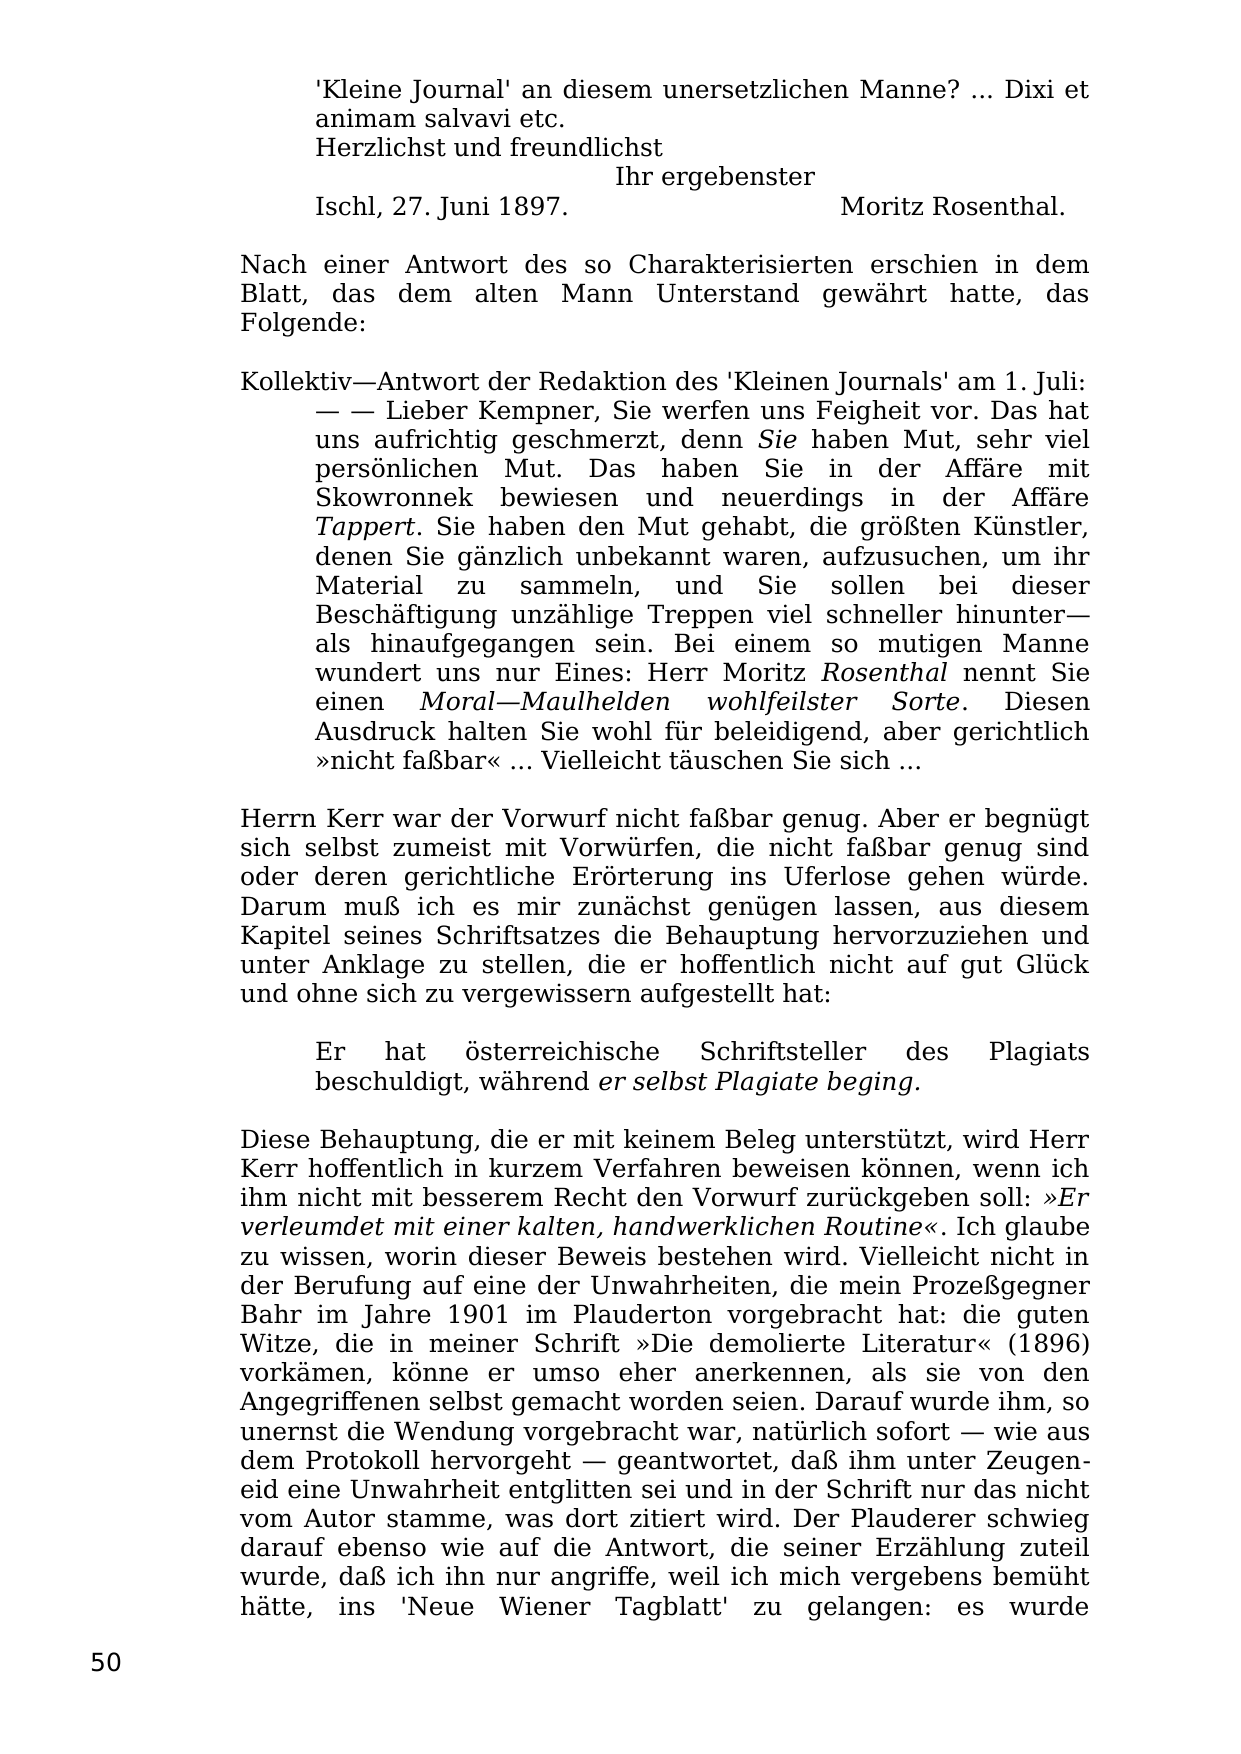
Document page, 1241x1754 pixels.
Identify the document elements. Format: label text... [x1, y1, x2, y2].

text Kollektiv—Antwort der Redaktion des 'Kleinen Journals' am 1. Juli: [240, 367, 1091, 396]
text Herzlichst und freundlichst [315, 133, 1091, 162]
text Ihr ergebenster [315, 162, 1091, 192]
text Nach einer Antwort des so Charakterisierten erschien in dem Blatt, das dem alten Mann Unterstand gewährt hatte, das Folgende: [240, 250, 1091, 337]
text Diese Behauptung, die er mit keinem Beleg unterstützt, wird Herr Kerr hoffentlich in kurzem Verfahren beweisen können, wenn ich ihm nicht mit besserem Recht den Vorwurf zurückgeben soll: »Er verleumdet mit einer kalten, handwerklichen Routine«. Ich glaube zu wissen, worin dieser Beweis bestehen wird. Vielleicht nicht in der Berufung auf eine der Unwahrheiten, die mein Prozeßgegner Bahr im Jahre 1901 im Plauderton vorgebracht hat: die guten Witze, die in meiner Schrift »Die demolierte Literatur« (1896) vorkämen, könne er umso eher anerkennen, als sie von den Angegriffenen selbst gemacht worden seien. Darauf wurde ihm, so unernst die Wendung vorgebracht war, natürlich sofort — wie aus dem Protokoll hervorgeht — geantwortet, daß ihm unter Zeugen­eid eine Unwahrheit entglitten sei und in der Schrift nur das nicht vom Autor stamme, was dort zitiert wird. Der Plauderer schwieg darauf ebenso wie auf die Antwort, die seiner Erzählung zuteil wurde, daß ich ihn nur angriffe, weil ich mich vergebens bemüht hätte, ins 'Neue Wiener Tagblatt' zu gelangen: es wurde [240, 1125, 1091, 1621]
text Er hat österreichische Schriftsteller des Plagiats beschuldigt, während er selbst Plagiate beging. [315, 1037, 1091, 1096]
text Herrn Kerr war der Vorwurf nicht faßbar genug. Aber er begnügt sich selbst zumeist mit Vorwürfen, die nicht faßbar genug sind oder deren gerichtliche Erörterung ins Uferlose gehen würde. Darum muß ich es mir zunächst genügen lassen, aus diesem Kapitel seines Schriftsatzes die Behauptung hervorzuziehen und unter Anklage zu stellen, die er hoffentlich nicht auf gut Glück und ohne sich zu vergewissern aufgestellt hat: [240, 804, 1091, 1008]
text Ischl, 27. Juni 1897. Moritz Rosenthal. [315, 192, 1091, 221]
text — — Lieber Kempner, Sie werfen uns Feigheit vor. Das hat uns aufrichtig geschmerzt, denn Sie haben Mut, sehr viel persönlichen Mut. Das haben Sie in der Affäre mit Skowronnek bewiesen und neuerdings in der Affäre Tappert. Sie haben den Mut gehabt, die größten Künstler, denen Sie gänzlich unbekannt waren, aufzusuchen, um ihr Material zu sammeln, und Sie sollen bei dieser Beschäftigung unzählige Treppen viel schneller hinunter— als hinaufgegangen sein. Bei einem so mutigen Manne wundert uns nur Eines: Herr Moritz Rosenthal nennt Sie einen Moral—Maulhelden wohlfeilster Sorte. Diesen Ausdruck halten Sie wohl für beleidigend, aber gerichtlich »nicht faßbar« ... Vielleicht täuschen Sie sich ... [315, 396, 1091, 775]
text 'Kleine Journal' an diesem unersetzlichen Manne? ... Dixi et animam salvavi etc. [315, 75, 1091, 133]
